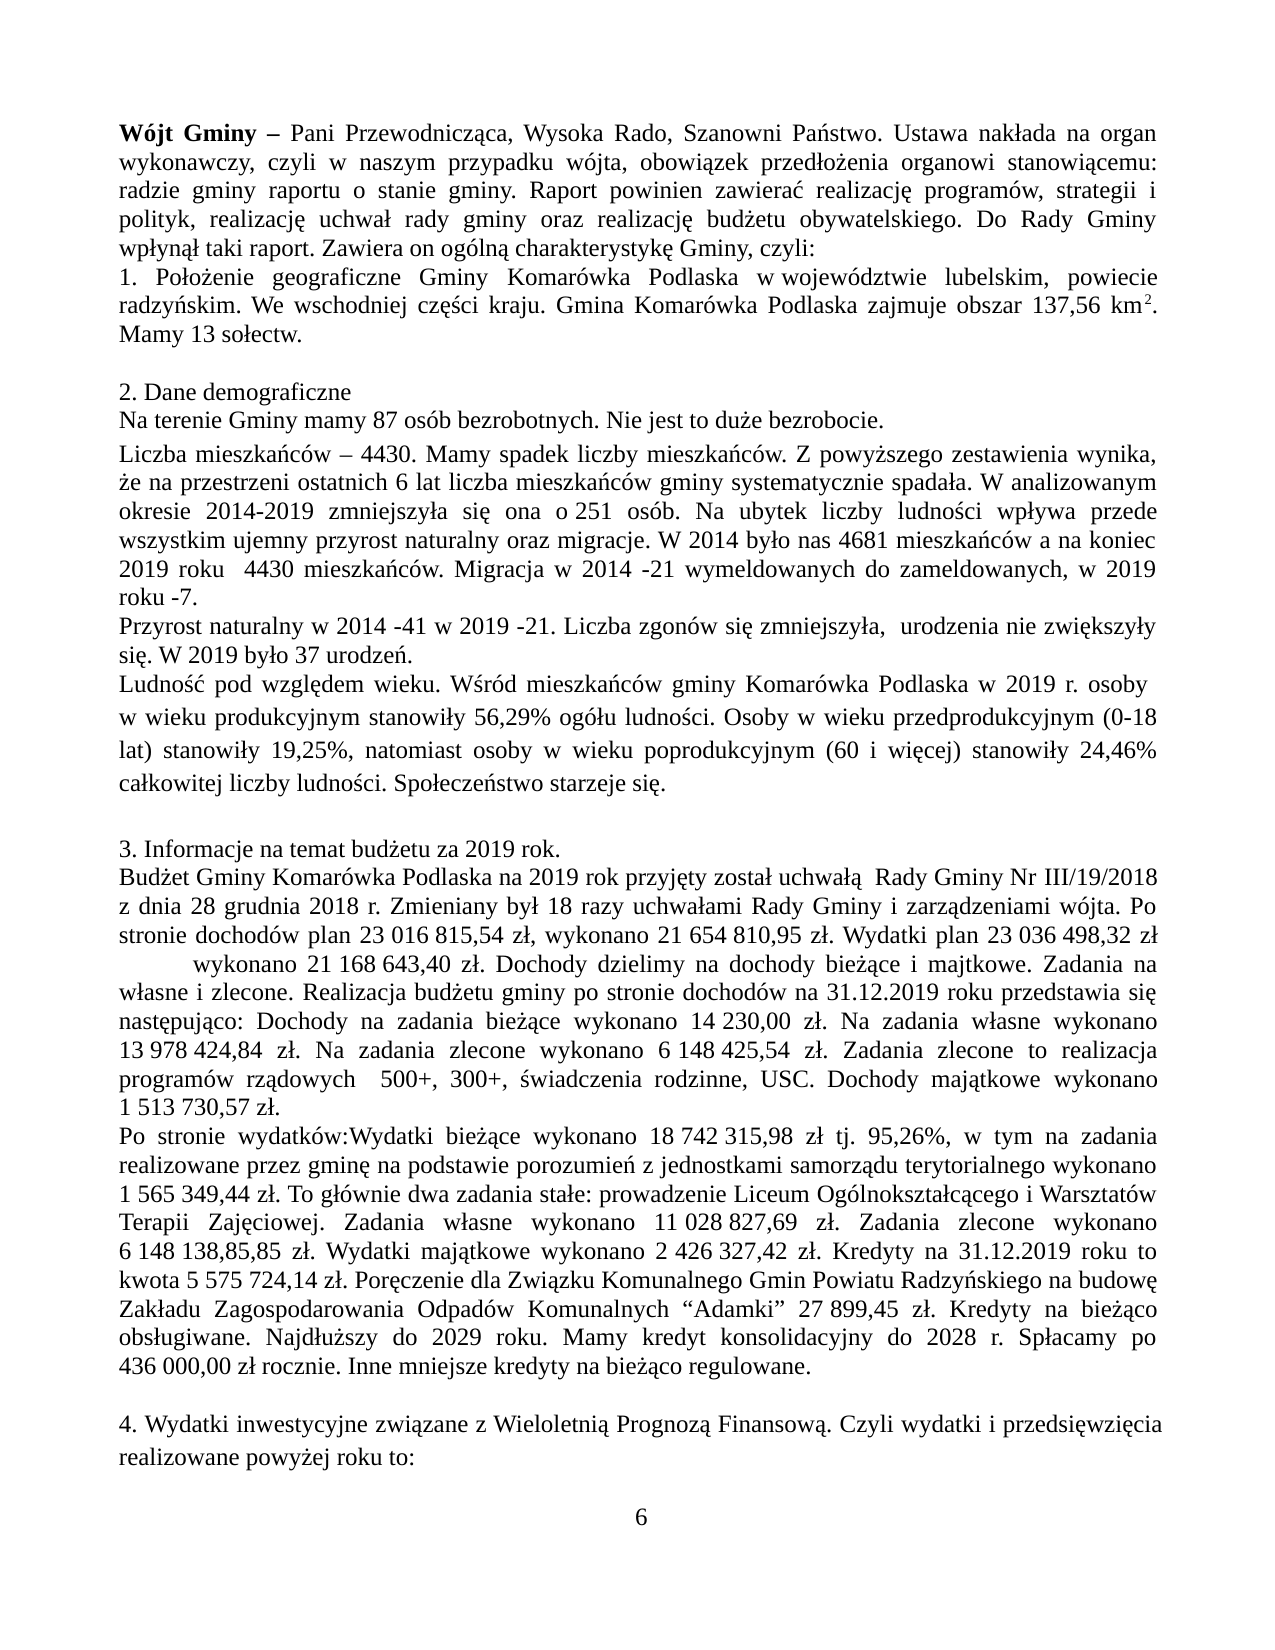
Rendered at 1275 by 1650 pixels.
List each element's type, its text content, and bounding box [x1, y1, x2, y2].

text Na terenie Gminy mamy 87 osób bezrobotnych. Nie jest to duże bezrobocie. [119, 406, 1158, 434]
text 4. Wydatki inwestycyjne związane z Wieloletnią Prognozą Finansową. Czyli wydatki i przedsięwzięcia realizowane powyżej roku to: [119, 1409, 1164, 1471]
text Wójt Gminy – Pani Przewodnicząca, Wysoka Rado, Szanowni Państwo. Ustawa nakłada na organ wykonawczy, czyli w naszym przypadku wójta, obowiązek przedłożenia organowi stanowiącemu: radzie gminy raportu o stanie gminy. Raport powinien zawierać realizację programów, strategii i polityk, realizację uchwał rady gminy oraz realizację budżetu obywatelskiego. Do Rady Gminy wpłynął taki raport. Zawiera on ogólną charakterystykę Gminy, czyli: [119, 118, 1158, 262]
text 1. Położenie geograficzne Gminy Komarówka Podlaska w województwie lubelskim, powiecie radzyńskim. We wschodniej części kraju. Gmina Komarówka Podlaska zajmuje obszar 137,56 km2. Mamy 13 sołectw. [119, 262, 1158, 348]
text 3. Informacje na temat budżetu za 2019 rok. [119, 834, 1158, 862]
text Liczba mieszkańców – 4430. Mamy spadek liczby mieszkańców. Z powyższego zestawienia wynika, że na przestrzeni ostatnich 6 lat liczba mieszkańców gminy systematycznie spadała. W analizowanym okresie 2014-2019 zmniejszyła się ona o 251 osób. Na ubytek liczby ludności wpływa przede wszystkim ujemny przyrost naturalny oraz migracje. W 2014 było nas 4681 mieszkańców a na koniec 2019 roku 4430 mieszkańców. Migracja w 2014 -21 wymeldowanych do zameldowanych, w 2019 roku -7. [119, 439, 1158, 611]
text Po stronie wydatków:Wydatki bieżące wykonano 18 742 315,98 zł tj. 95,26%, w tym na zadania realizowane przez gminę na podstawie porozumień z jednostkami samorządu terytorialnego wykonano 1 565 349,44 zł. To głównie dwa zadania stałe: prowadzenie Liceum Ogólnokształcącego i Warsztatów Terapii Zajęciowej. Zadania własne wykonano 11 028 827,69 zł. Zadania zlecone wykonano 6 148 138,85,85 zł. Wydatki majątkowe wykonano 2 426 327,42 zł. Kredyty na 31.12.2019 roku to kwota 5 575 724,14 zł. Poręczenie dla Związku Komunalnego Gmin Powiatu Radzyńskiego na budowę Zakładu Zagospodarowania Odpadów Komunalnych “Adamki” 27 899,45 zł. Kredyty na bieżąco obsługiwane. Najdłuższy do 2029 roku. Mamy kredyt konsolidacyjny do 2028 r. Spłacamy po 436 000,00 zł rocznie. Inne mniejsze kredyty na bieżąco regulowane. [119, 1121, 1158, 1380]
text Ludność pod względem wieku. Wśród mieszkańców gminy Komarówka Podlaska w 2019 r. osoby w wieku produkcyjnym stanowiły 56,29% ogółu ludności. Osoby w wieku przedprodukcyjnym (0-18 lat) stanowiły 19,25%, natomiast osoby w wieku poprodukcyjnym (60 i więcej) stanowiły 24,46% całkowitej liczby ludności. Społeczeństwo starzeje się. [119, 669, 1158, 796]
text 2. Dane demograficzne [119, 377, 1158, 406]
text Budżet Gminy Komarówka Podlaska na 2019 rok przyjęty został uchwałą Rady Gminy Nr III/19/2018 z dnia 28 grudnia 2018 r. Zmieniany był 18 razy uchwałami Rady Gminy i zarządzeniami wójta. Po stronie dochodów plan 23 016 815,54 zł, wykonano 21 654 810,95 zł. Wydatki plan 23 036 498,32 zł wykonano 21 168 643,40 zł. Dochody dzielimy na dochody bieżące i majtkowe. Zadania na własne i zlecone. Realizacja budżetu gminy po stronie dochodów na 31.12.2019 roku przedstawia się następująco: Dochody na zadania bieżące wykonano 14 230,00 zł. Na zadania własne wykonano 13 978 424,84 zł. Na zadania zlecone wykonano 6 148 425,54 zł. Zadania zlecone to realizacja programów rządowych 500+, 300+, świadczenia rodzinne, USC. Dochody majątkowe wykonano 1 513 730,57 zł. [119, 862, 1158, 1121]
text Przyrost naturalny w 2014 -41 w 2019 -21. Liczba zgonów się zmniejszyła, urodzenia nie zwiększyły się. W 2019 było 37 urodzeń. [119, 611, 1158, 669]
